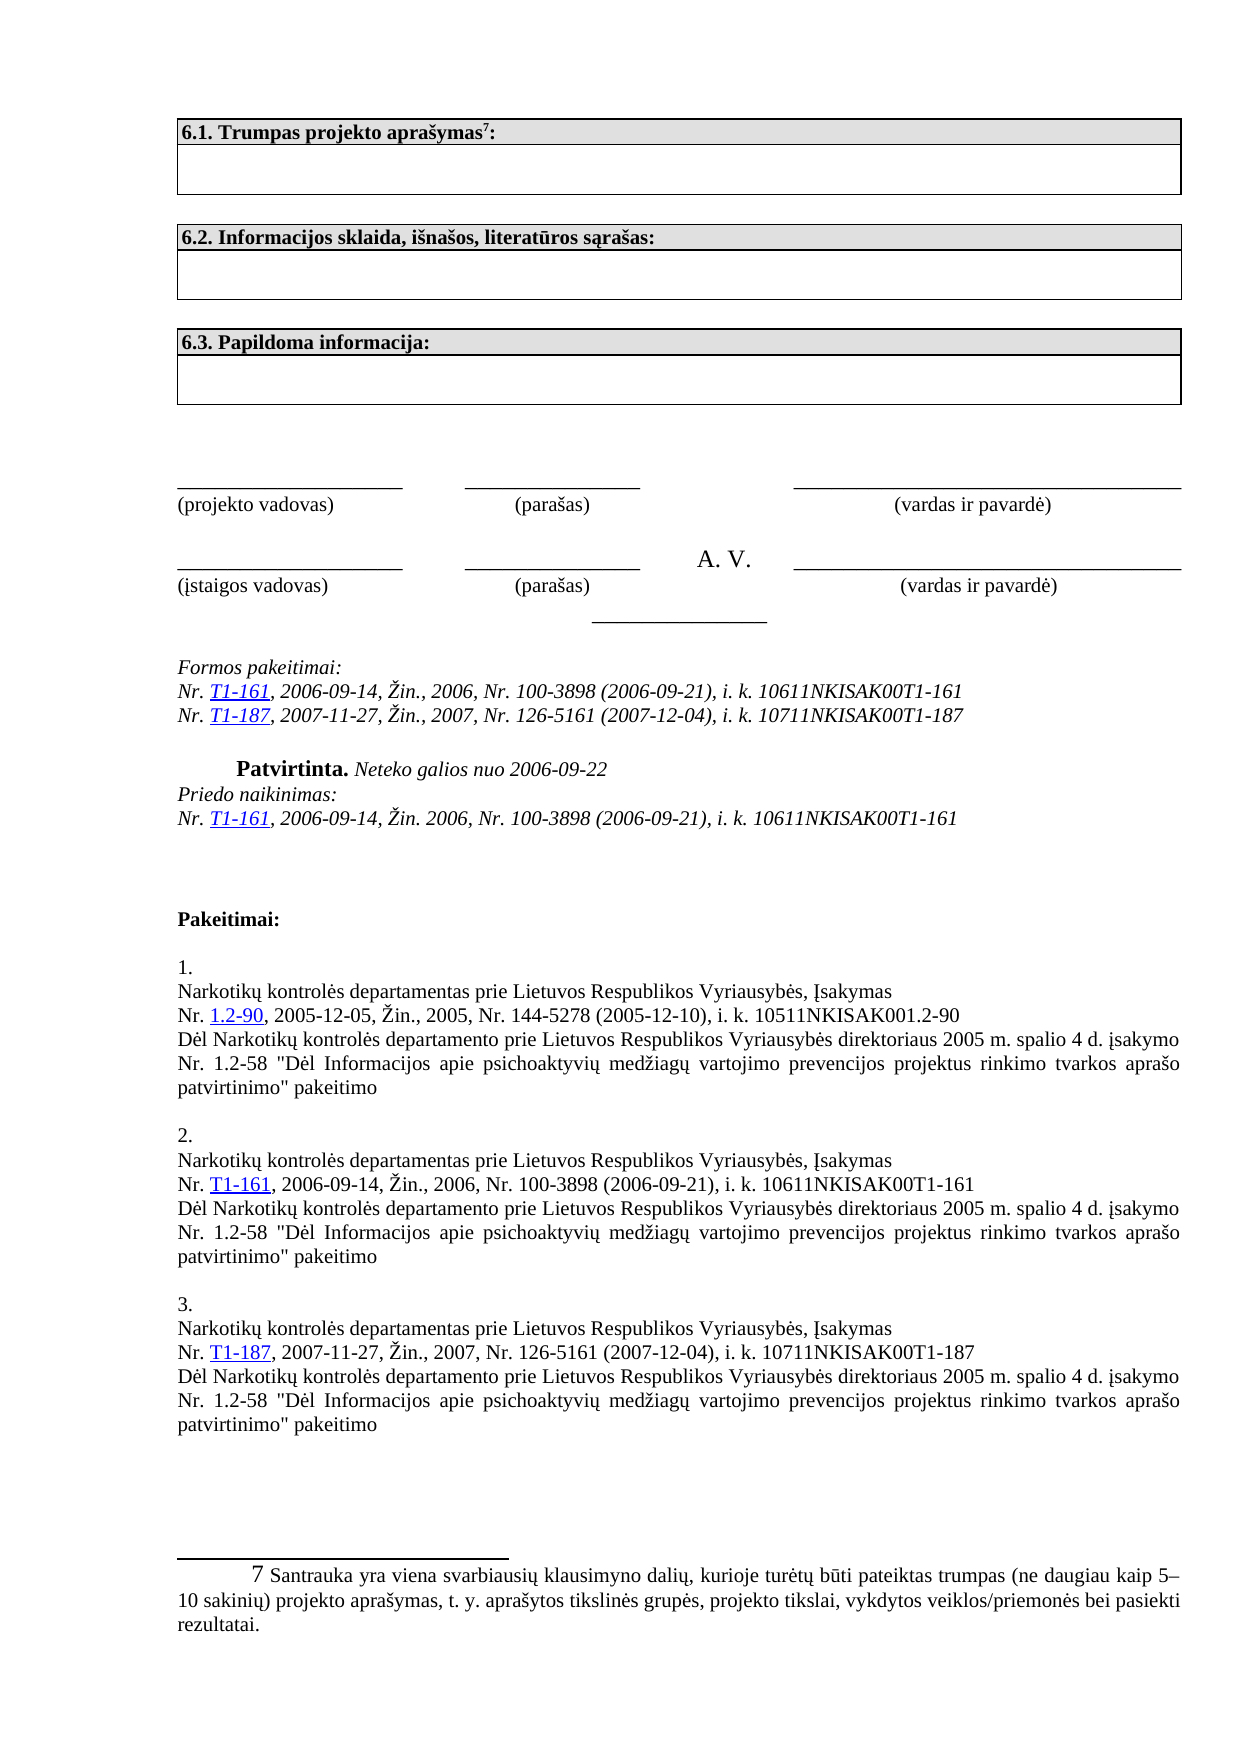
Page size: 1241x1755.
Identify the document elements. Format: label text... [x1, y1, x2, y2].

text Dėl Narkotikų kontrolės departamento prie Lietuvos Respublikos Vyriausybės direktoriaus 2005 m. spalio 4 d. įsakymo Nr. 1.2-58 "Dėl Informacijos apie psichoaktyvių medžiagų vartojimo prevencijos projektus rinkimo tvarkos aprašo patvirtinimo" pakeitimo [177, 1196, 1181, 1268]
text Pakeitimai: [177, 907, 1181, 931]
text Dėl Narkotikų kontrolės departamento prie Lietuvos Respublikos Vyriausybės direktoriaus 2005 m. spalio 4 d. įsakymo Nr. 1.2-58 "Dėl Informacijos apie psichoaktyvių medžiagų vartojimo prevencijos projektus rinkimo tvarkos aprašo patvirtinimo" pakeitimo [177, 1027, 1181, 1099]
text 3. [177, 1292, 1181, 1316]
table_header 6.2. Informacijos sklaida, išnašos, literatūros sąrašas: [178, 225, 1181, 249]
table_header 6.1. Trumpas projekto aprašymas: [178, 120, 1180, 144]
text Nr. T1-187, 2007-11-27, Žin., 2007, Nr. 126-5161 (2007-12-04), i. k. 10711NKISAK00T1-187 [177, 703, 1181, 727]
text Nr. 1.2-90, 2005-12-05, Žin., 2005, Nr. 144-5278 (2005-12-10), i. k. 10511NKISAK001.2-90 [177, 1003, 1181, 1027]
text __________________ ______________ _______________________________ [177, 463, 1181, 491]
table_header 6.3. Papildoma informacija: [178, 330, 1180, 354]
text Narkotikų kontrolės departamentas prie Lietuvos Respublikos Vyriausybės, Įsakymas [177, 1316, 1181, 1340]
table_cell [178, 356, 1180, 404]
text Nr. T1-187, 2007-11-27, Žin., 2007, Nr. 126-5161 (2007-12-04), i. k. 10711NKISAK00T1-187 [177, 1340, 1181, 1364]
text 1. [177, 955, 1181, 979]
text Patvirtinta. Neteko galios nuo 2006-09-22 [177, 756, 1181, 782]
text ______________ [177, 597, 1181, 626]
text (įstaigos vadovas) (parašas) (vardas ir pavardė) [177, 573, 1181, 597]
table_cell [178, 251, 1181, 298]
table_cell [178, 145, 1180, 193]
text Narkotikų kontrolės departamentas prie Lietuvos Respublikos Vyriausybės, Įsakymas [177, 1147, 1181, 1172]
text Nr. T1-161, 2006-09-14, Žin., 2006, Nr. 100-3898 (2006-09-21), i. k. 10611NKISAK00T1-161 [177, 1172, 1181, 1196]
text __________________ ______________ A. V. _______________________________ [177, 544, 1181, 573]
text Priedo naikinimas: [177, 782, 1181, 806]
text Nr. T1-161, 2006-09-14, Žin., 2006, Nr. 100-3898 (2006-09-21), i. k. 10611NKISAK00T1-161 [177, 679, 1181, 703]
text Narkotikų kontrolės departamentas prie Lietuvos Respublikos Vyriausybės, Įsakymas [177, 979, 1181, 1003]
text Formos pakeitimai: [177, 654, 1181, 679]
text Dėl Narkotikų kontrolės departamento prie Lietuvos Respublikos Vyriausybės direktoriaus 2005 m. spalio 4 d. įsakymo Nr. 1.2-58 "Dėl Informacijos apie psichoaktyvių medžiagų vartojimo prevencijos projektus rinkimo tvarkos aprašo patvirtinimo" pakeitimo [177, 1364, 1181, 1436]
text (projekto vadovas) (parašas) (vardas ir pavardė) [177, 491, 1181, 516]
text Nr. T1-161, 2006-09-14, Žin. 2006, Nr. 100-3898 (2006-09-21), i. k. 10611NKISAK00T1-161 [177, 806, 1181, 830]
text 2. [177, 1123, 1181, 1147]
